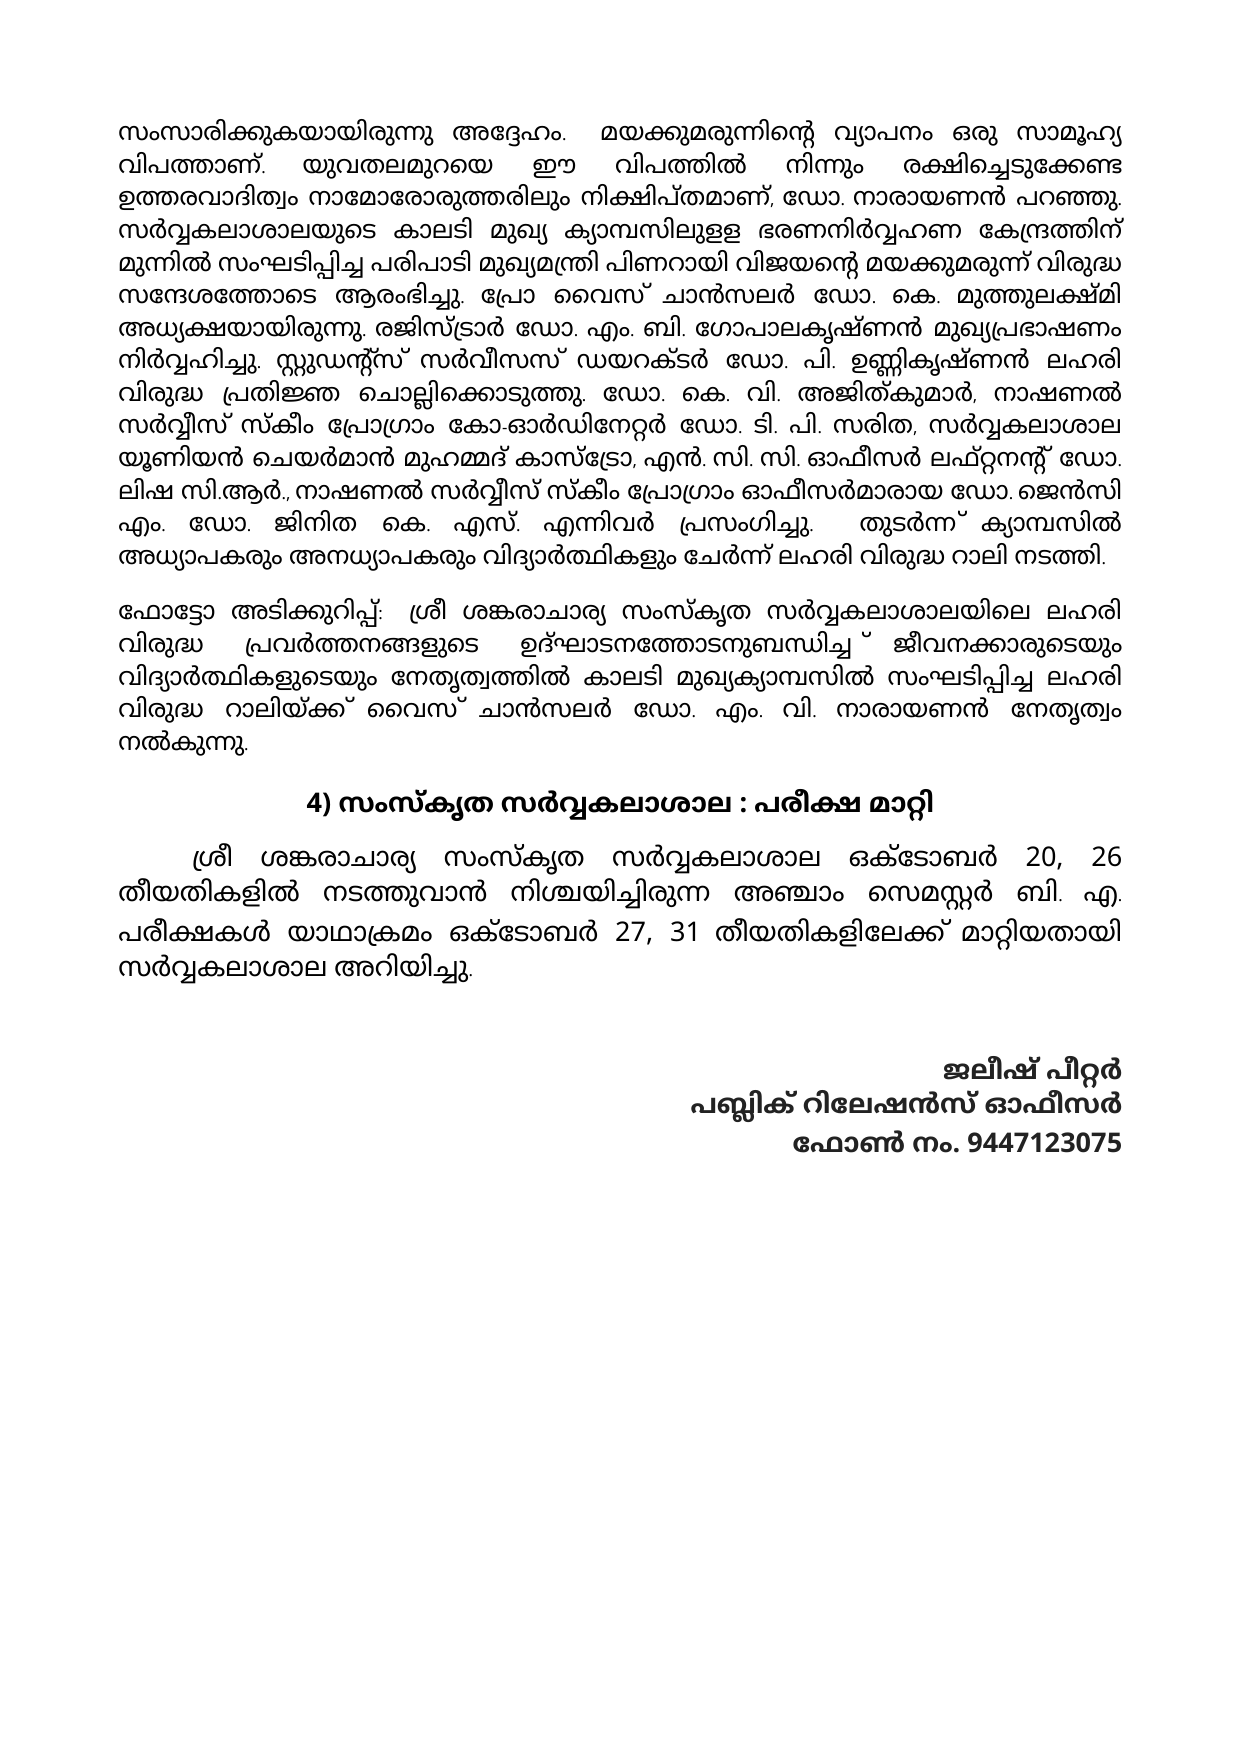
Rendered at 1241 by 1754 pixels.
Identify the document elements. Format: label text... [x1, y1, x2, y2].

text ഫോൺ നം. 9447123075 [118, 1123, 1122, 1163]
list പബ്ലിക് റിലേഷൻസ് ഓഫീസർ [118, 1090, 1122, 1123]
text ശ്രീ ശങ്കരാചാര്യ സംസ്കൃത സർവ്വകലാശാല ഒക്ടോബർ 20, 26 തീയതികളിൽ നടത്തുവാൻ നിശ്ചയിച്ചിരുന്ന അഞ്ചാം സെമസ്റ്റർ ബി. എ. പരീക്ഷകൾ യാഥാക്രമം ഒക്ടോബർ 27, 31 തീയതികളിലേക്ക് മാറ്റിയതായി സർവ്വകലാശാല അറിയിച്ചു. [118, 837, 1122, 988]
text ഫോട്ടോ അടിക്കുറിപ്പ്: ശ്രീ ശങ്കരാചാര്യ സംസ്കൃത സർവ്വകലാശാലയിലെ ലഹരി വിരുദ്ധ പ്രവർത്തനങ്ങളുടെ ഉദ്ഘാടനത്തോടനുബന്ധിച്ച് ജീവനക്കാരുടെയും വിദ്യാർത്ഥികളുടെയും നേതൃത്വത്തിൽ കാലടി മുഖ്യക്യാമ്പസിൽ സംഘടിപ്പിച്ച ലഹരി വിരുദ്ധ റാലിയ്ക്ക് വൈസ് ചാൻസലർ ഡോ. എം. വി. നാരായണൻ നേതൃത്വം നൽകുന്നു. [118, 597, 1122, 760]
text സംസാരിക്കുകയായിരുന്നു അദ്ദേഹം. മയക്കുമരുന്നിന്റെ വ്യാപനം ഒരു സാമൂഹ്യ വിപത്താണ്. യുവതലമുറയെ ഈ വിപത്തിൽ നിന്നും രക്ഷിച്ചെടുക്കേണ്ട ഉത്തരവാദിത്വം നാമോരോരുത്തരിലും നിക്ഷിപ്തമാണ്, ഡോ. നാരായണൻ പറഞ്ഞു. സർവ്വകലാശാലയുടെ കാലടി മുഖ്യ ക്യാമ്പസിലുളള ഭരണനിർവ്വഹണ കേന്ദ്രത്തിന് മുന്നിൽ സംഘടിപ്പിച്ച പരിപാടി മുഖ്യമന്ത്രി പിണറായി വിജയന്റെ മയക്കുമരുന്ന് വിരുദ്ധ സന്ദേശത്തോടെ ആരംഭിച്ചു. പ്രോ വൈസ് ചാൻസലർ ഡോ. കെ. മുത്തുലക്ഷ്മി അധ്യക്ഷയായിരുന്നു. രജിസ്ട്രാർ ഡോ. എം. ബി. ഗോപാലകൃഷ്ണൻ മുഖ്യപ്രഭാഷണം നിർവ്വഹിച്ചു. സ്റ്റുഡന്റ്സ് സർവീസസ് ഡയറക്ടർ ഡോ. പി. ഉണ്ണികൃഷ്ണൻ ലഹരി വിരുദ്ധ പ്രതിജ്ഞ ചൊല്ലിക്കൊടുത്തു. ഡോ. കെ. വി. അജിത്കുമാർ, നാഷണൽ സർവ്വീസ് സ്കീം പ്രോഗ്രാം കോ-ഓർഡിനേറ്റർ ഡോ. ടി. പി. സരിത, സർവ്വകലാശാല യൂണിയൻ ചെയർമാൻ മുഹമ്മദ് കാസ്ട്രോ, എൻ. സി. സി. ഓഫീസർ ലഫ്റ്റനന്റ് ഡോ. ലിഷ സി.ആർ., നാഷണൽ സർവ്വീസ് സ്കീം പ്രോഗ്രാം ഓഫീസർമാരായ ഡോ. ജെൻസി എം. ഡോ. ജിനിത കെ. എസ്. എന്നിവർ പ്രസംഗിച്ചു. തുടർന്ന് ക്യാമ്പസിൽ അധ്യാപകരും അനധ്യാപകരും വിദ്യാർത്ഥികളും ചേർന്ന് ലഹരി വിരുദ്ധ റാലി നടത്തി. [118, 118, 1122, 574]
text 4) സംസ്കൃത സർവ്വകലാശാല : പരീക്ഷ മാറ്റി [118, 783, 1122, 823]
text ജലീഷ് പീറ്റർ [118, 1056, 1122, 1090]
